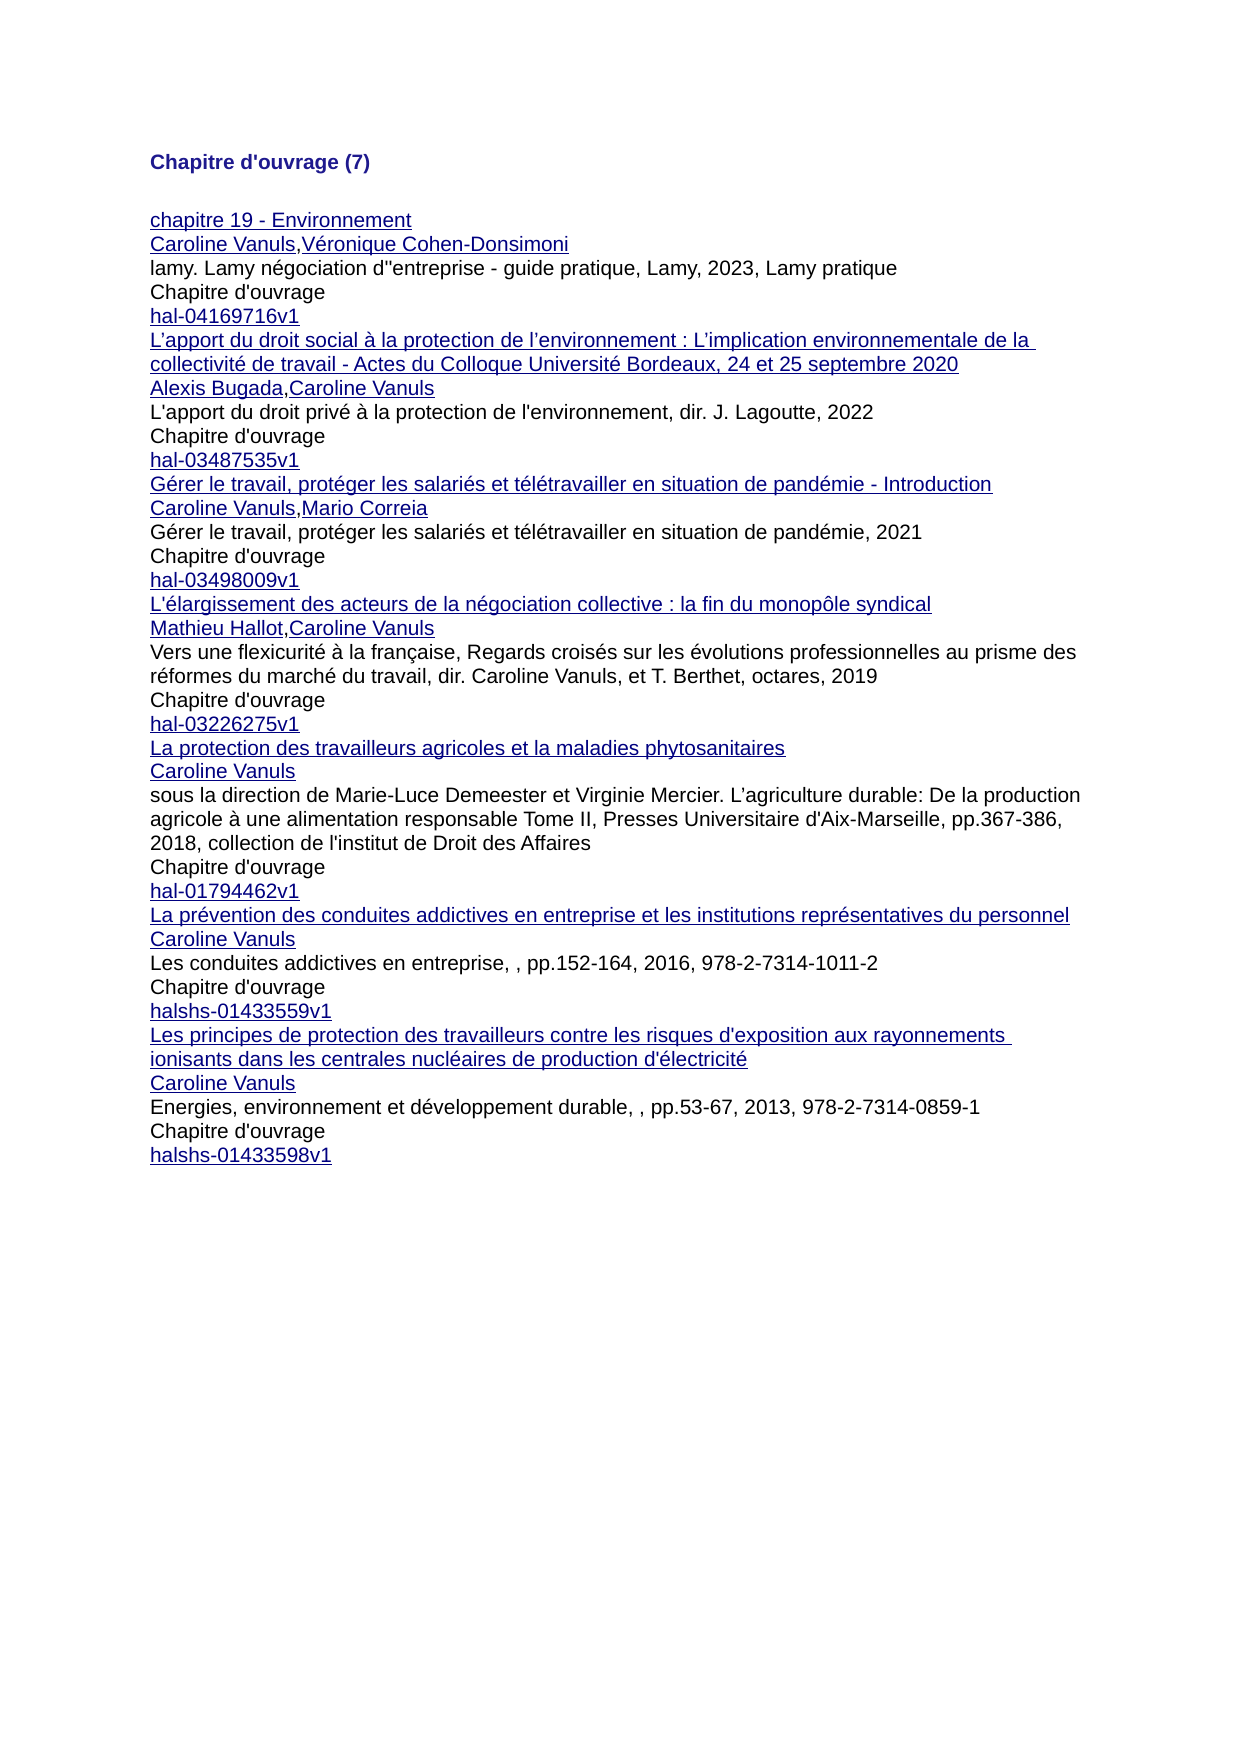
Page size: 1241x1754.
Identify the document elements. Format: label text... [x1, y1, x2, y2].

table_cell La protection des travailleurs agricoles et la maladies phytosanitaires Caroline Vanuls sous la direction de Marie-Luce Demeester et Virginie Mercier. L’agriculture durable: De la production agricole à une alimentation responsable Tome II, Presses Universitaire d'Aix-Marseille, pp.367-386, 2018, collection de l'institut de Droit des Affaires Chapitre d'ouvrage hal-01794462v1 [150, 735, 1090, 903]
table_cell La prévention des conduites addictives en entreprise et les institutions représentatives du personnel Caroline Vanuls Les conduites addictives en entreprise, , pp.152-164, 2016, 978-2-7314-1011-2 Chapitre d'ouvrage halshs-01433559v1 [150, 903, 1090, 1023]
table_cell Gérer le travail, protéger les salariés et télétravailler en situation de pandémie - Introduction Caroline Vanuls,Mario Correia Gérer le travail, protéger les salariés et télétravailler en situation de pandémie, 2021 Chapitre d'ouvrage hal-03498009v1 [150, 472, 1090, 592]
subtitle Chapitre d'ouvrage (7) [150, 150, 1090, 174]
table_header chapitre 19 - Environnement Caroline Vanuls,Véronique Cohen-Donsimoni lamy. Lamy négociation d''entreprise - guide pratique, Lamy, 2023, Lamy pratique Chapitre d'ouvrage hal-04169716v1 [150, 208, 1090, 328]
table_cell L’apport du droit social à la protection de l’environnement : L’implication environnementale de la collectivité de travail - Actes du Colloque Université Bordeaux, 24 et 25 septembre 2020 Alexis Bugada,Caroline Vanuls L'apport du droit privé à la protection de l'environnement, dir. J. Lagoutte, 2022 Chapitre d'ouvrage hal-03487535v1 [150, 328, 1090, 472]
table_cell L'élargissement des acteurs de la négociation collective : la fin du monopôle syndical Mathieu Hallot,Caroline Vanuls Vers une flexicurité à la française, Regards croisés sur les évolutions professionnelles au prisme des réformes du marché du travail, dir. Caroline Vanuls, et T. Berthet, octares, 2019 Chapitre d'ouvrage hal-03226275v1 [150, 592, 1090, 735]
table_cell Les principes de protection des travailleurs contre les risques d'exposition aux rayonnements ionisants dans les centrales nucléaires de production d'électricité Caroline Vanuls Energies, environnement et développement durable, , pp.53-67, 2013, 978-2-7314-0859-1 Chapitre d'ouvrage halshs-01433598v1 [150, 1023, 1090, 1167]
